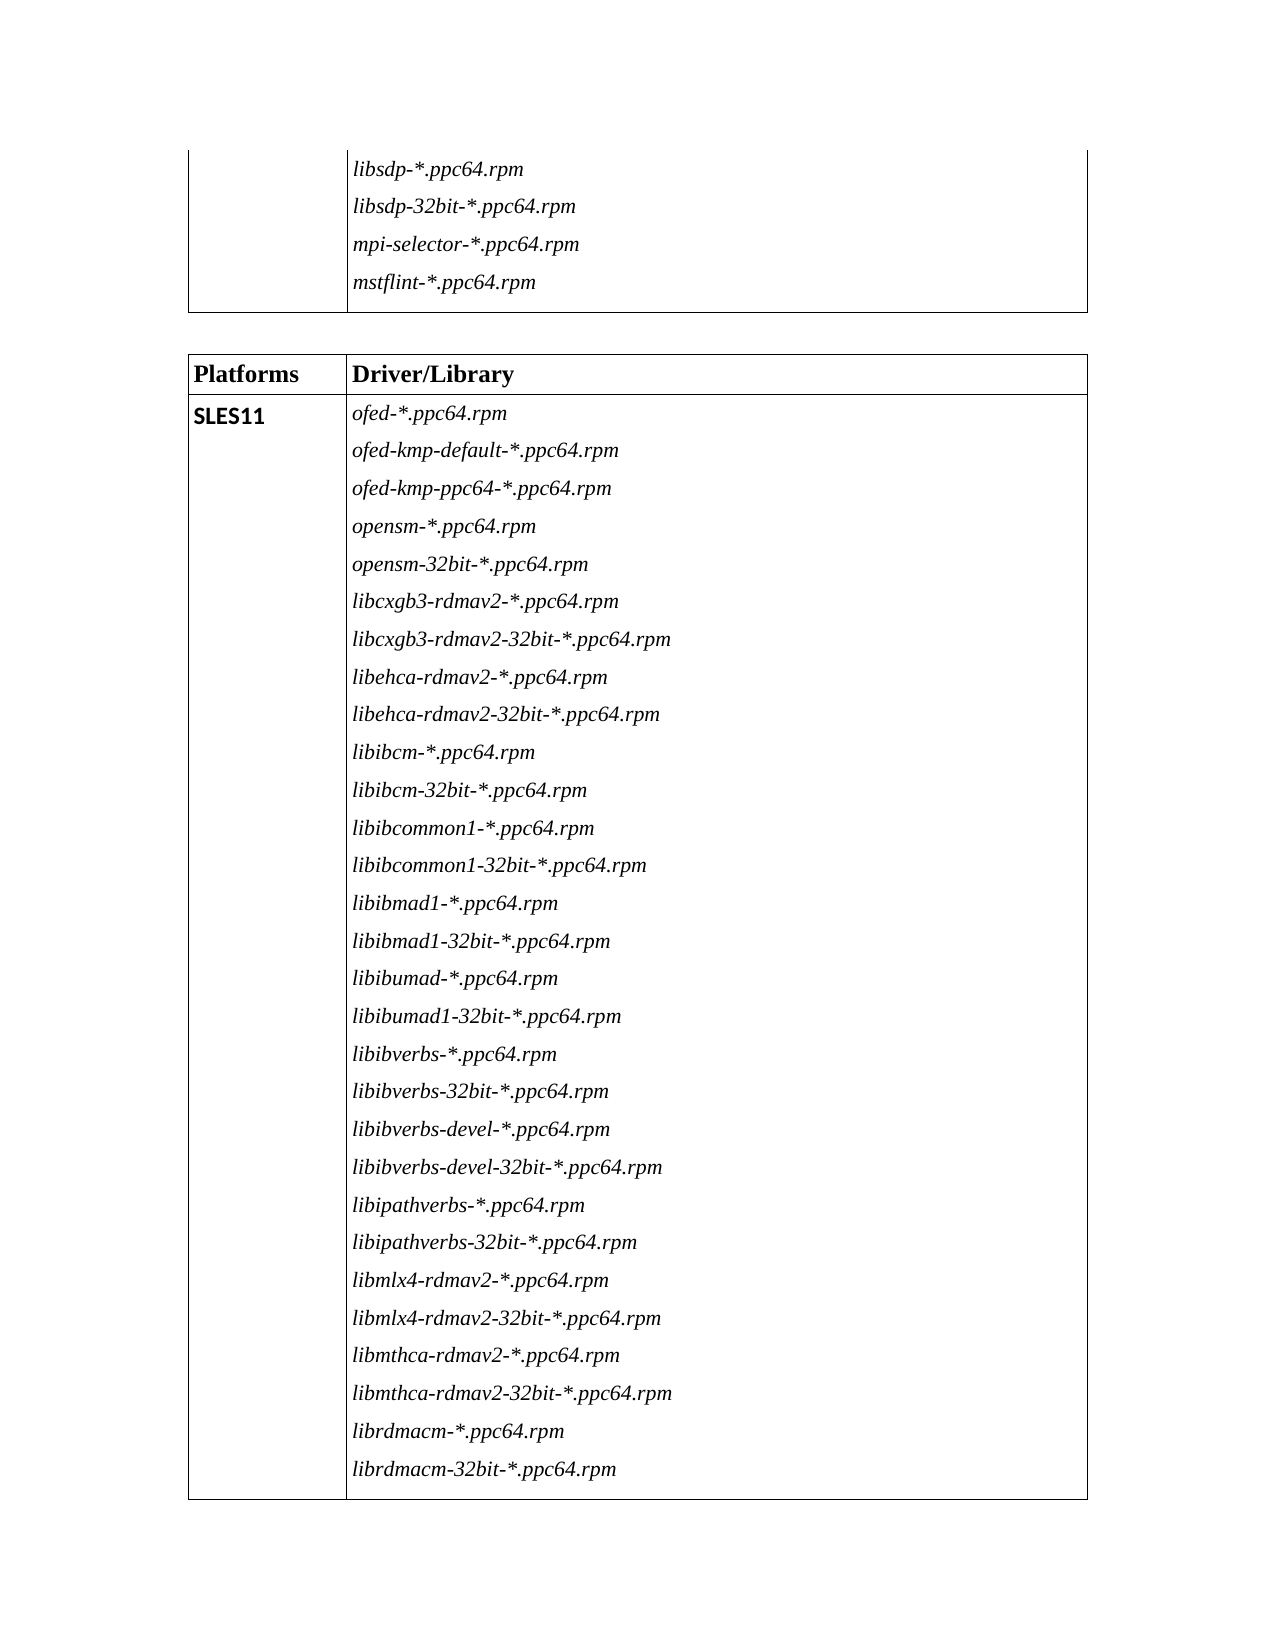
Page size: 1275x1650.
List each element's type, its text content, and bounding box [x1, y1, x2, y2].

table_header Driver/Library [347, 355, 1087, 394]
table_cell [189, 150, 347, 312]
table_cell libsdp-*.ppc64.rpm libsdp-32bit-*.ppc64.rpm mpi-selector-*.ppc64.rpm mstflint-*.ppc64.rpm [348, 150, 1087, 312]
table_header Platforms [189, 355, 346, 394]
table_cell SLES11 [189, 395, 346, 1499]
table_cell ofed-*.ppc64.rpm ofed-kmp-default-*.ppc64.rpm ofed-kmp-ppc64-*.ppc64.rpm opensm-*.ppc64.rpm opensm-32bit-*.ppc64.rpm libcxgb3-rdmav2-*.ppc64.rpm libcxgb3-rdmav2-32bit-*.ppc64.rpm libehca-rdmav2-*.ppc64.rpm libehca-rdmav2-32bit-*.ppc64.rpm libibcm-*.ppc64.rpm libibcm-32bit-*.ppc64.rpm libibcommon1-*.ppc64.rpm libibcommon1-32bit-*.ppc64.rpm libibmad1-*.ppc64.rpm libibmad1-32bit-*.ppc64.rpm libibumad-*.ppc64.rpm libibumad1-32bit-*.ppc64.rpm libibverbs-*.ppc64.rpm libibverbs-32bit-*.ppc64.rpm libibverbs-devel-*.ppc64.rpm libibverbs-devel-32bit-*.ppc64.rpm libipathverbs-*.ppc64.rpm libipathverbs-32bit-*.ppc64.rpm libmlx4-rdmav2-*.ppc64.rpm libmlx4-rdmav2-32bit-*.ppc64.rpm libmthca-rdmav2-*.ppc64.rpm libmthca-rdmav2-32bit-*.ppc64.rpm librdmacm-*.ppc64.rpm librdmacm-32bit-*.ppc64.rpm [347, 395, 1087, 1499]
